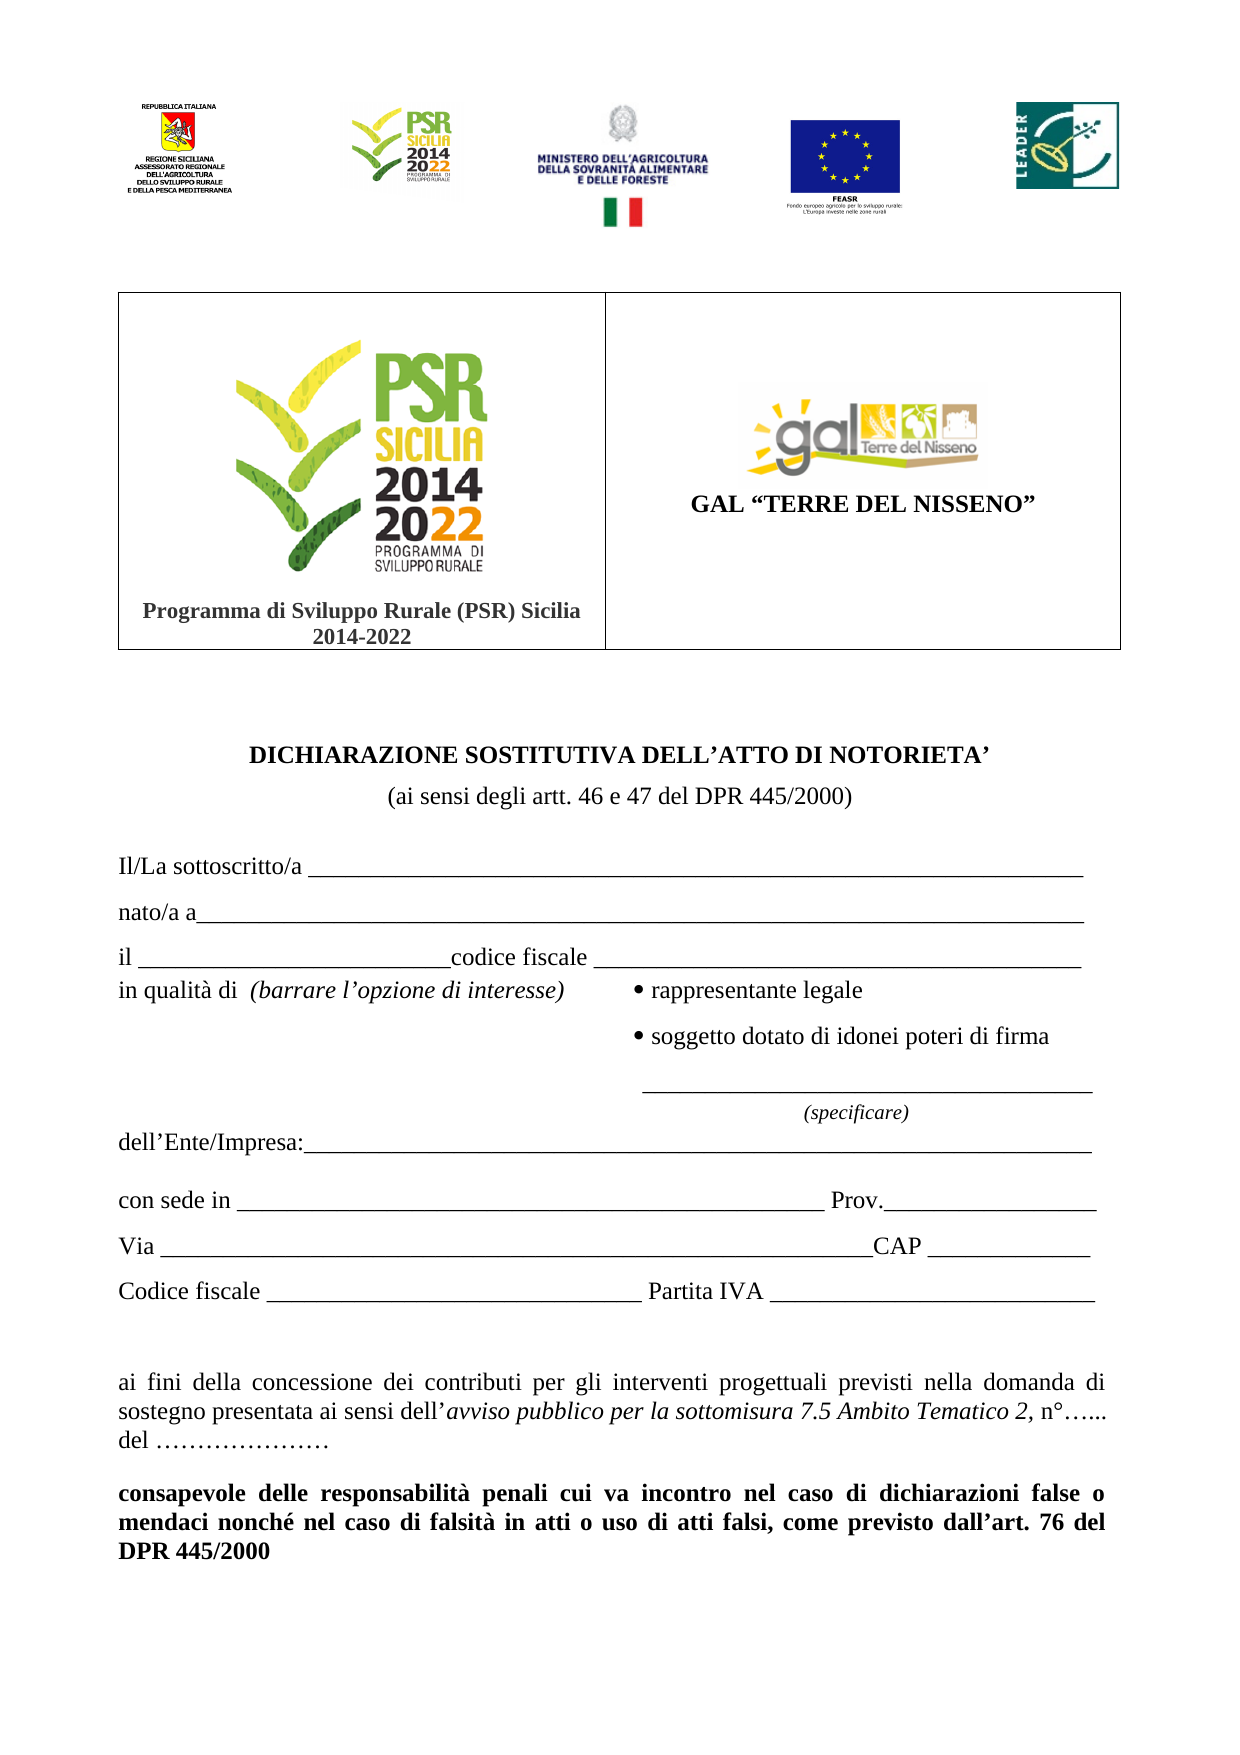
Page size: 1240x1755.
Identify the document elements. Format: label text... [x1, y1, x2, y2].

text dell’Ente/Impresa:____________________________________________________________­___ [118, 1127, 1107, 1156]
text ____________________________________ [118, 1067, 1092, 1095]
text  soggetto dotato di idonei poteri di firma [118, 1021, 1107, 1050]
text DICHIARAZIONE SOSTITUTIVA DELL’ATTO DI NOTORIETA’ [118, 740, 1121, 769]
table_header Programma di Sviluppo Rurale (PSR) Sicilia 2014-2022 [119, 293, 605, 649]
text (ai sensi degli artt. 46 e 47 del DPR 445/2000) [118, 781, 1121, 810]
text nato/a a_______________________________________________________________________ [118, 897, 1107, 926]
text il _________________________codice fiscale _______________________________________ [118, 942, 1107, 971]
table_header GAL “TERRE DEL NISSENO” [606, 293, 1120, 649]
text ai fini della concessione dei contributi per gli interventi progettuali previsti nella domanda di sostegno presentata ai sensi dell’avviso pubblico per la sottomisura 7.5 Ambito Tematico 2, n°…... del ………………… [118, 1367, 1107, 1453]
text Via _________________________________________________________CAP _____________ [118, 1231, 1107, 1259]
text consapevole delle responsabilità penali cui va incontro nel caso di dichiarazioni false o mendaci nonché nel caso di falsità in atti o uso di atti falsi, come previsto dall’art. 76 del DPR 445/2000 [118, 1478, 1107, 1565]
text (specificare) [118, 1099, 1107, 1124]
text Codice fiscale ______________________________ Partita IVA __________________________ [118, 1276, 1107, 1305]
text Il/La sottoscritto/a ______________________________________________________________ [118, 851, 1107, 880]
text in qualità di (barrare l’opzione di interesse)  rappresentante legale [118, 976, 1107, 1004]
text con sede in _______________________________________________ Prov._________________ [118, 1185, 1107, 1214]
